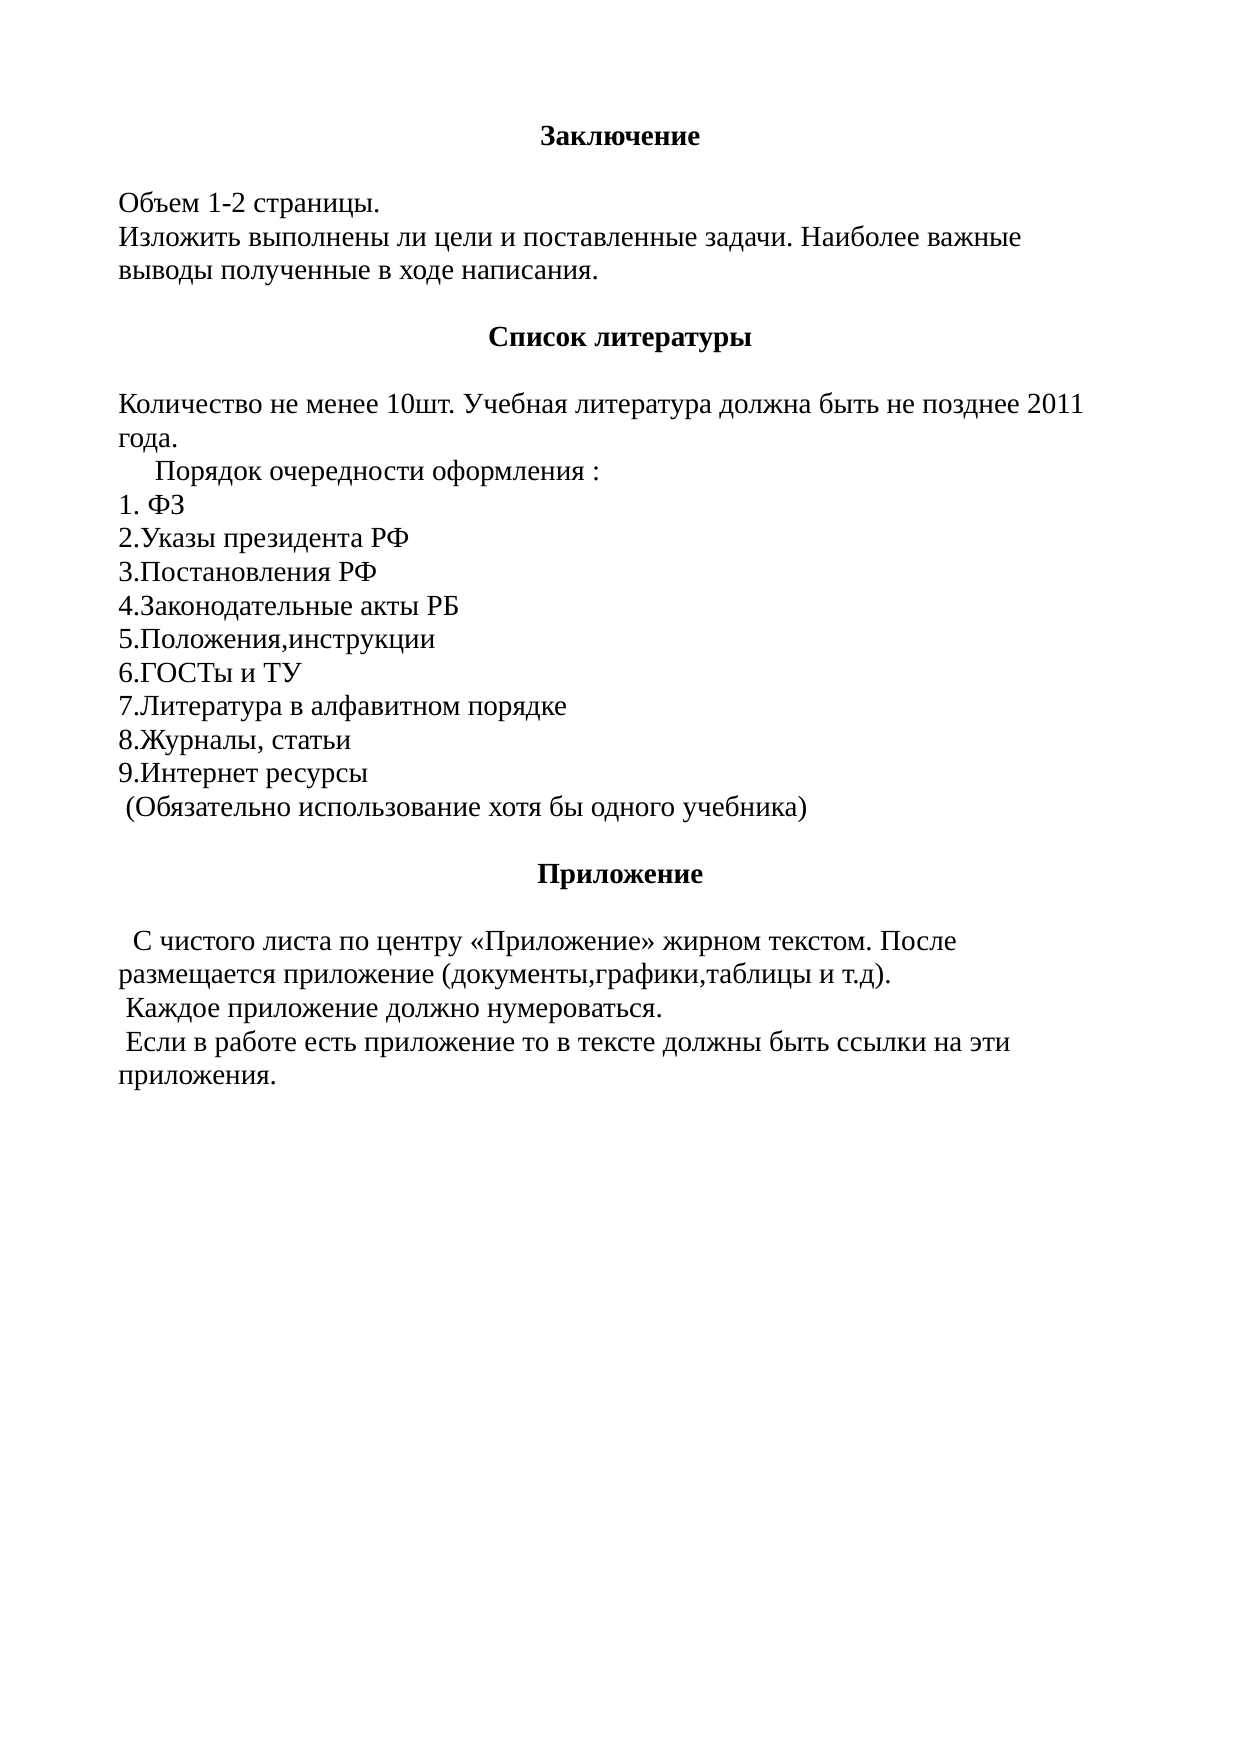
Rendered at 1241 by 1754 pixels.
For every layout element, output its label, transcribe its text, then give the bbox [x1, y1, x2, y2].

text Заключение [118, 118, 1122, 152]
text Если в работе есть приложение то в тексте должны быть ссылки на эти приложения. [118, 1024, 1122, 1091]
text С чистого листа по центру «Приложение» жирном текстом. После размещается приложение (документы,графики,таблицы и т.д). [118, 923, 1122, 990]
text 1. ФЗ [118, 487, 1122, 521]
text (Обязательно использование хотя бы одного учебника) [118, 789, 1122, 822]
text 9.Интернет ресурсы [118, 755, 1122, 789]
text 4.Законодательные акты РБ [118, 588, 1122, 621]
text 3.Постановления РФ [118, 554, 1122, 588]
text Приложение [118, 856, 1122, 889]
text 5.Положения,инструкции [118, 621, 1122, 655]
text 8.Журналы, статьи [118, 722, 1122, 755]
text Объем 1-2 страницы. [118, 185, 1122, 219]
text 2.Указы президента РФ [118, 521, 1122, 554]
text Список литературы [118, 319, 1122, 353]
text 7.Литература в алфавитном порядке [118, 688, 1122, 722]
text Изложить выполнены ли цели и поставленные задачи. Наиболее важные выводы полученные в ходе написания. [118, 219, 1122, 286]
text Количество не менее 10шт. Учебная литература должна быть не позднее 2011 года. [118, 386, 1122, 453]
text 6.ГОСТы и ТУ [118, 655, 1122, 688]
text Каждое приложение должно нумероваться. [118, 990, 1122, 1024]
text Порядок очередности оформления : [118, 453, 1122, 487]
